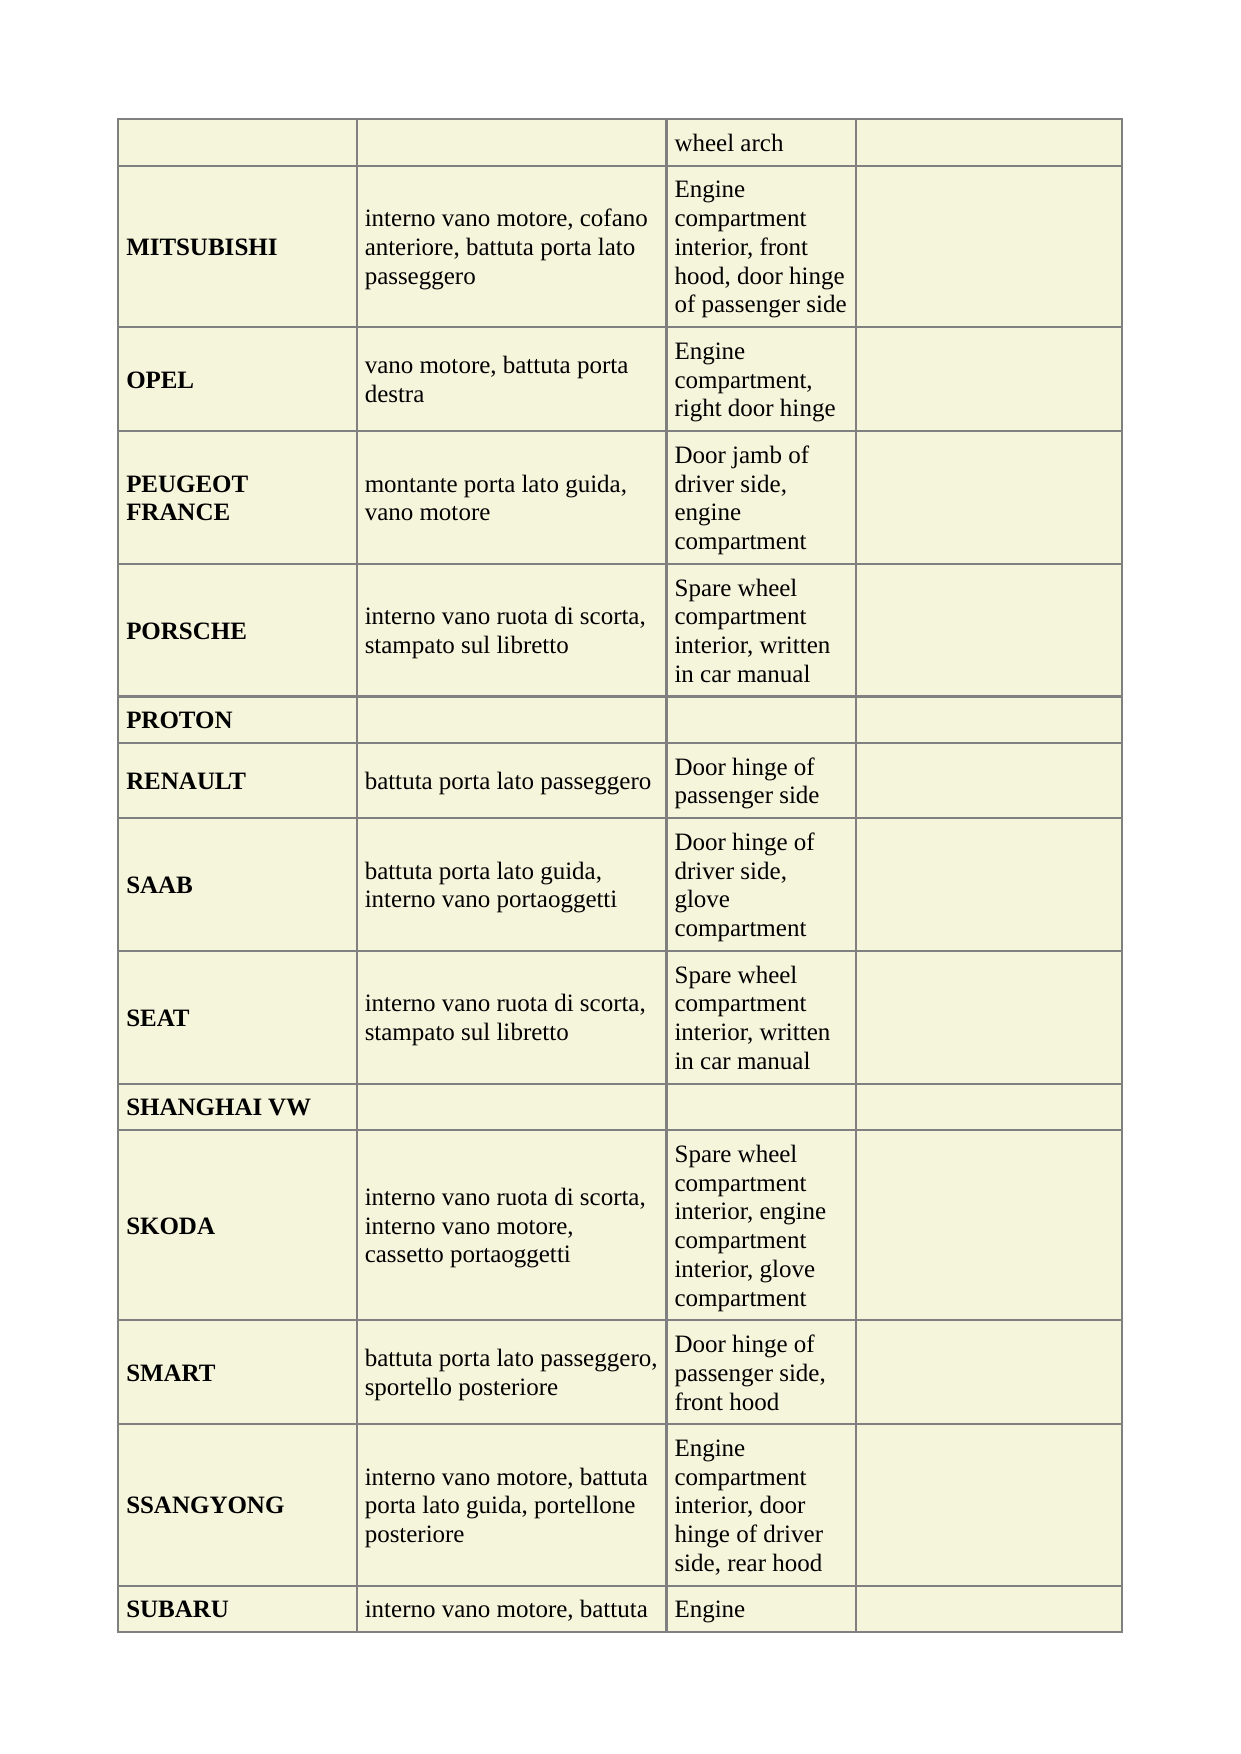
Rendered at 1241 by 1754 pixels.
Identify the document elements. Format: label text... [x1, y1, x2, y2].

table_cell PROTON [119, 698, 356, 742]
table_cell battuta porta lato passeggero, sportello posteriore [358, 1321, 665, 1423]
table_cell SEAT [119, 952, 356, 1082]
table_cell [857, 1321, 1121, 1423]
table_cell interno vano motore, battuta porta lato guida, portellone posteriore [358, 1425, 665, 1584]
table_cell [857, 744, 1121, 817]
table_cell OPEL [119, 328, 356, 430]
table_cell SKODA [119, 1131, 356, 1319]
table_cell SSANGYONG [119, 1425, 356, 1584]
table_cell Engine [668, 1587, 855, 1631]
table_cell [857, 819, 1121, 950]
table_cell SHANGHAI VW [119, 1085, 356, 1129]
table_cell [857, 328, 1121, 430]
table_cell Spare wheel compartment interior, written in car manual [668, 952, 855, 1082]
table_cell interno vano motore, cofano anteriore, battuta porta lato passeggero [358, 167, 665, 326]
table_cell Door hinge of passenger side, front hood [668, 1321, 855, 1423]
table_cell [857, 1131, 1121, 1319]
table_cell interno vano ruota di scorta, stampato sul libretto [358, 565, 665, 695]
table_cell [857, 698, 1121, 742]
table_cell vano motore, battuta porta destra [358, 328, 665, 430]
table_cell montante porta lato guida, vano motore [358, 432, 665, 563]
table_cell wheel arch [668, 120, 855, 164]
table_cell [857, 120, 1121, 164]
table_cell interno vano motore, battuta [358, 1587, 665, 1631]
table_cell [857, 565, 1121, 695]
table_cell Door hinge of passenger side [668, 744, 855, 817]
table_cell interno vano ruota di scorta, stampato sul libretto [358, 952, 665, 1082]
table_cell [668, 1085, 855, 1129]
table_cell RENAULT [119, 744, 356, 817]
table_cell [857, 1085, 1121, 1129]
table_cell Spare wheel compartment interior, written in car manual [668, 565, 855, 695]
table_cell MITSUBISHI [119, 167, 356, 326]
table_cell [119, 120, 356, 164]
table_cell Engine compartment interior, front hood, door hinge of passenger side [668, 167, 855, 326]
table_cell [857, 952, 1121, 1082]
table_cell Door hinge of driver side, glove compartment [668, 819, 855, 950]
table_cell [857, 167, 1121, 326]
table_cell battuta porta lato guida, interno vano portaoggetti [358, 819, 665, 950]
table_cell SMART [119, 1321, 356, 1423]
table_cell Engine compartment, right door hinge [668, 328, 855, 430]
table_cell [857, 432, 1121, 563]
table_cell PEUGEOT FRANCE [119, 432, 356, 563]
table_cell SAAB [119, 819, 356, 950]
table_cell Door jamb of driver side, engine compartment [668, 432, 855, 563]
table_cell PORSCHE [119, 565, 356, 695]
table_cell [668, 698, 855, 742]
table_cell SUBARU [119, 1587, 356, 1631]
table_cell battuta porta lato passeggero [358, 744, 665, 817]
table_cell [857, 1425, 1121, 1584]
table_cell [358, 698, 665, 742]
table_cell interno vano ruota di scorta, interno vano motore, cassetto portaoggetti [358, 1131, 665, 1319]
table_cell Engine compartment interior, door hinge of driver side, rear hood [668, 1425, 855, 1584]
table_cell [358, 1085, 665, 1129]
table_cell Spare wheel compartment interior, engine compartment interior, glove compartment [668, 1131, 855, 1319]
table_cell [358, 120, 665, 164]
table_cell [857, 1587, 1121, 1631]
